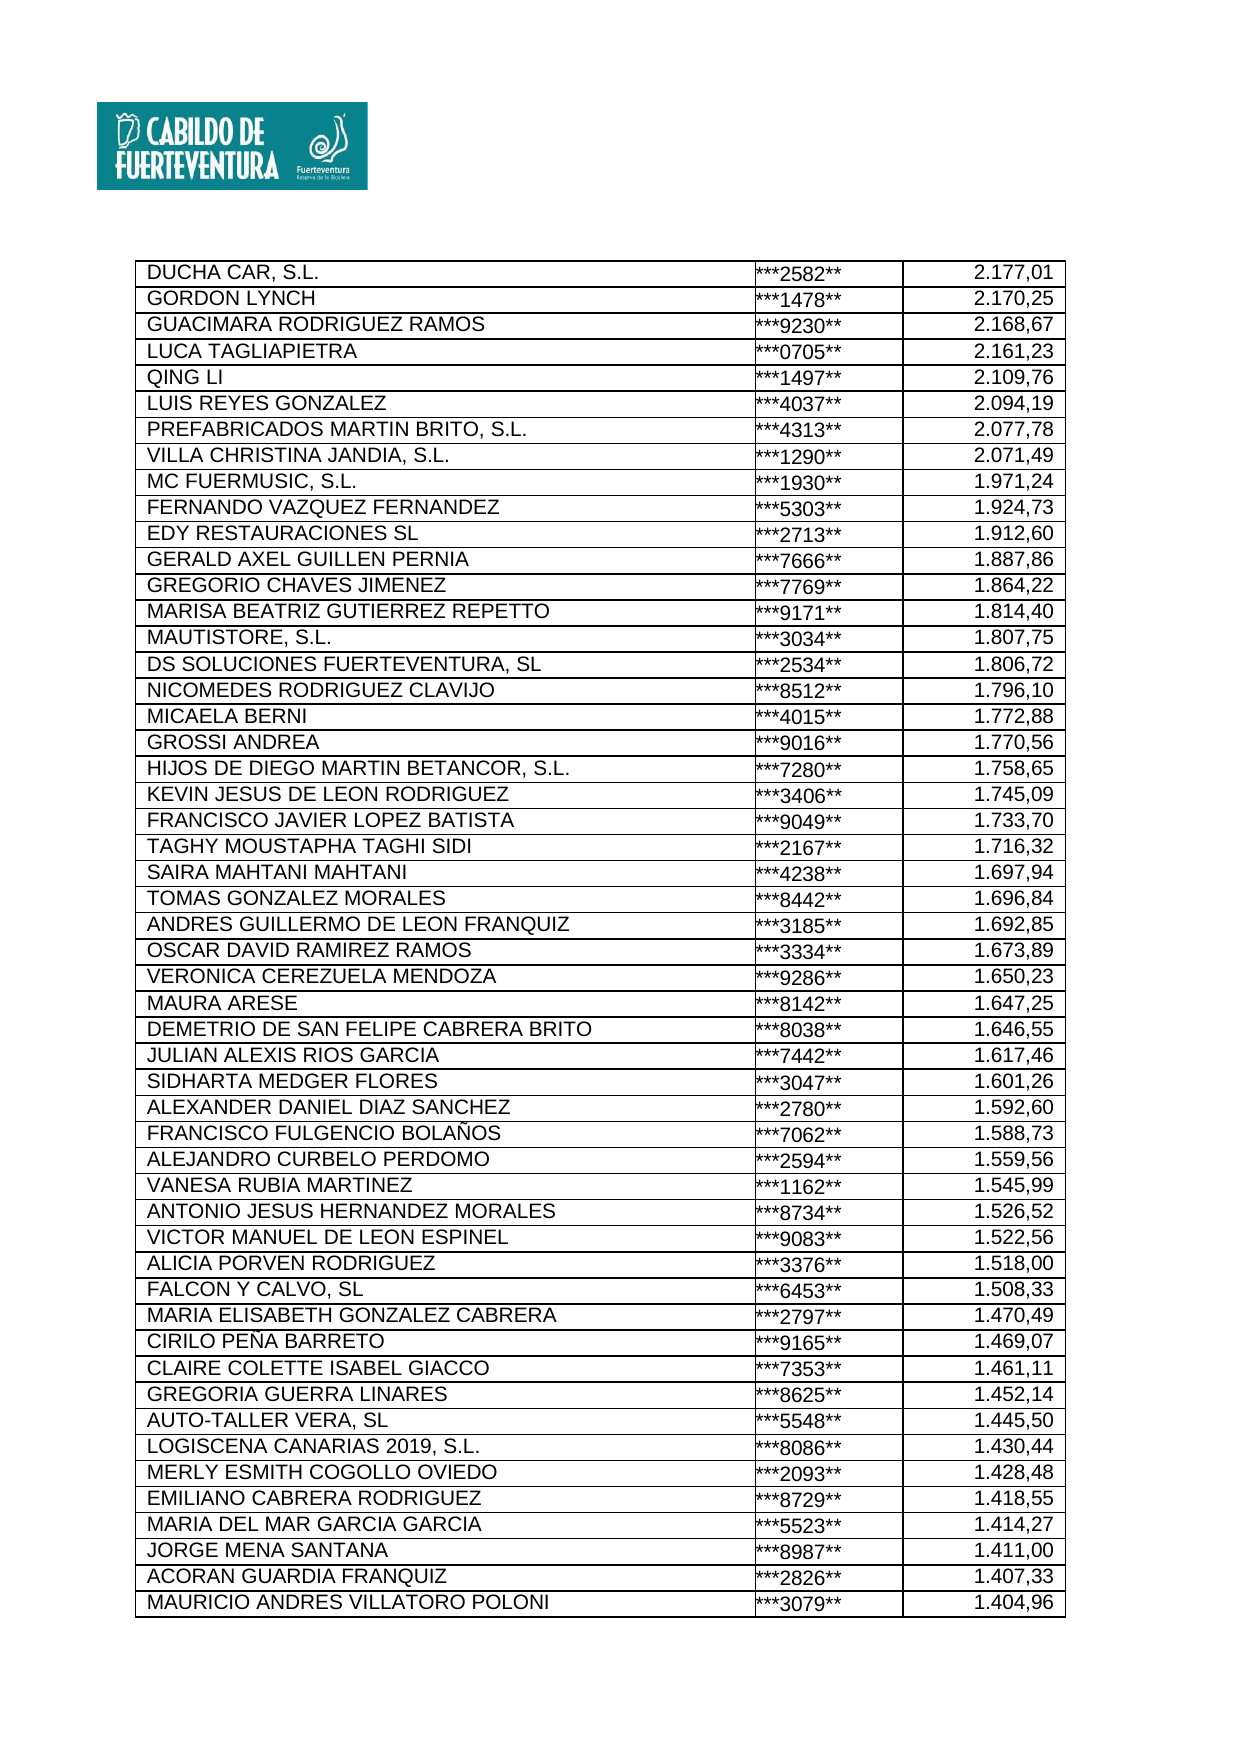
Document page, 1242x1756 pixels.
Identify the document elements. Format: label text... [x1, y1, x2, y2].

table_cell DS SOLUCIONES FUERTEVENTURA, SL [136, 653, 755, 677]
table_cell 1.745,09 [904, 783, 1065, 808]
table_header ***2582** [756, 262, 902, 286]
table_cell DEMETRIO DE SAN FELIPE CABRERA BRITO [136, 1018, 755, 1042]
table_cell FRANCISCO FULGENCIO BOLAÑOS [136, 1122, 755, 1147]
table_cell ***2780** [756, 1096, 902, 1121]
table_cell 1.404,96 [904, 1592, 1065, 1616]
table_cell 1.673,89 [904, 940, 1065, 964]
table_cell ALEJANDRO CURBELO PERDOMO [136, 1148, 755, 1173]
table_cell 2.161,23 [904, 340, 1065, 364]
table_cell ***3376** [756, 1253, 902, 1277]
table_cell 1.864,22 [904, 575, 1065, 599]
table_cell 1.445,50 [904, 1409, 1065, 1433]
table_cell ***9230** [756, 314, 902, 338]
table_header DUCHA CAR, S.L. [136, 262, 755, 286]
table_cell SAIRA MAHTANI MAHTANI [136, 861, 755, 886]
table_cell ***9165** [756, 1331, 902, 1355]
table_cell 1.971,24 [904, 470, 1065, 495]
table_cell VANESA RUBIA MARTINEZ [136, 1174, 755, 1199]
table_cell GERALD AXEL GUILLEN PERNIA [136, 548, 755, 573]
table_cell VICTOR MANUEL DE LEON ESPINEL [136, 1226, 755, 1251]
table_cell MICAELA BERNI [136, 705, 755, 729]
table_cell 1.508,33 [904, 1279, 1065, 1303]
table_cell ANTONIO JESUS HERNANDEZ MORALES [136, 1200, 755, 1225]
table_cell 1.470,49 [904, 1305, 1065, 1329]
table_cell VILLA CHRISTINA JANDIA, S.L. [136, 444, 755, 469]
table_cell 1.461,11 [904, 1357, 1065, 1381]
table_cell MERLY ESMITH COGOLLO OVIEDO [136, 1461, 755, 1486]
table_cell ***1162** [756, 1174, 902, 1199]
table_cell ***9171** [756, 601, 902, 625]
table_cell GORDON LYNCH [136, 288, 755, 312]
table_cell 2.170,25 [904, 288, 1065, 312]
table_cell 1.924,73 [904, 496, 1065, 521]
table_cell ***8442** [756, 887, 902, 912]
table_cell MC FUERMUSIC, S.L. [136, 470, 755, 495]
table_cell 2.071,49 [904, 444, 1065, 469]
table_cell CLAIRE COLETTE ISABEL GIACCO [136, 1357, 755, 1381]
table_cell 1.697,94 [904, 861, 1065, 886]
table_cell MARISA BEATRIZ GUTIERREZ REPETTO [136, 601, 755, 625]
table_cell 1.770,56 [904, 731, 1065, 755]
table_cell 2.094,19 [904, 392, 1065, 416]
table_cell ***4238** [756, 861, 902, 886]
table_cell ***4015** [756, 705, 902, 729]
table_cell CIRILO PEÑA BARRETO [136, 1331, 755, 1355]
table_cell ***8512** [756, 679, 902, 703]
table_cell 1.588,73 [904, 1122, 1065, 1147]
table_cell ***5548** [756, 1409, 902, 1433]
table_cell ***9016** [756, 731, 902, 755]
table_cell QING LI [136, 366, 755, 390]
table_cell ***8729** [756, 1487, 902, 1512]
table_cell ***0705** [756, 340, 902, 364]
table_cell 1.646,55 [904, 1018, 1065, 1042]
table_cell ***1478** [756, 288, 902, 312]
table_cell 1.807,75 [904, 627, 1065, 651]
table_cell ***2594** [756, 1148, 902, 1173]
table_cell ***3047** [756, 1070, 902, 1094]
table_cell AUTO-TALLER VERA, SL [136, 1409, 755, 1433]
table_cell 1.526,52 [904, 1200, 1065, 1225]
table_cell HIJOS DE DIEGO MARTIN BETANCOR, S.L. [136, 757, 755, 782]
table_cell 1.650,23 [904, 966, 1065, 990]
table_cell 2.077,78 [904, 418, 1065, 442]
table_cell JORGE MENA SANTANA [136, 1539, 755, 1564]
table_cell MAURICIO ANDRES VILLATORO POLONI [136, 1592, 755, 1616]
table_cell ALICIA PORVEN RODRIGUEZ [136, 1253, 755, 1277]
table_cell 1.758,65 [904, 757, 1065, 782]
table_cell FALCON Y CALVO, SL [136, 1279, 755, 1303]
table_cell 2.109,76 [904, 366, 1065, 390]
table_cell ***8625** [756, 1383, 902, 1407]
table_cell FRANCISCO JAVIER LOPEZ BATISTA [136, 809, 755, 834]
table_cell ***3185** [756, 913, 902, 938]
table_cell ***4313** [756, 418, 902, 442]
table_cell 1.522,56 [904, 1226, 1065, 1251]
table_cell LUIS REYES GONZALEZ [136, 392, 755, 416]
table_cell 1.428,48 [904, 1461, 1065, 1486]
table_cell ***2167** [756, 835, 902, 860]
table_cell ***5303** [756, 496, 902, 521]
table_cell GREGORIA GUERRA LINARES [136, 1383, 755, 1407]
table_cell 1.716,32 [904, 835, 1065, 860]
table_cell SIDHARTA MEDGER FLORES [136, 1070, 755, 1094]
table_cell 1.887,86 [904, 548, 1065, 573]
table_cell TOMAS GONZALEZ MORALES [136, 887, 755, 912]
table_cell 1.411,00 [904, 1539, 1065, 1564]
table_cell 1.592,60 [904, 1096, 1065, 1121]
table_cell ***3079** [756, 1592, 902, 1616]
table_cell ***8142** [756, 992, 902, 1016]
table_cell ***7353** [756, 1357, 902, 1381]
table_cell FERNANDO VAZQUEZ FERNANDEZ [136, 496, 755, 521]
table_cell EDY RESTAURACIONES SL [136, 522, 755, 547]
table_cell ***7666** [756, 548, 902, 573]
table_cell 1.647,25 [904, 992, 1065, 1016]
table_cell OSCAR DAVID RAMIREZ RAMOS [136, 940, 755, 964]
table_cell GROSSI ANDREA [136, 731, 755, 755]
table_cell 1.452,14 [904, 1383, 1065, 1407]
table_cell ***7062** [756, 1122, 902, 1147]
table_cell ***7280** [756, 757, 902, 782]
table_cell ***1930** [756, 470, 902, 495]
table_cell ***9083** [756, 1226, 902, 1251]
table_cell ***8038** [756, 1018, 902, 1042]
table_cell ***2534** [756, 653, 902, 677]
table_cell PREFABRICADOS MARTIN BRITO, S.L. [136, 418, 755, 442]
table_cell ***2093** [756, 1461, 902, 1486]
table_cell 1.806,72 [904, 653, 1065, 677]
table_cell EMILIANO CABRERA RODRIGUEZ [136, 1487, 755, 1512]
table_cell ***8734** [756, 1200, 902, 1225]
table_cell 1.518,00 [904, 1253, 1065, 1277]
table_cell 1.545,99 [904, 1174, 1065, 1199]
table_cell ***1290** [756, 444, 902, 469]
table_cell ***9286** [756, 966, 902, 990]
table_cell ***7769** [756, 575, 902, 599]
table_cell 1.772,88 [904, 705, 1065, 729]
table_cell ACORAN GUARDIA FRANQUIZ [136, 1566, 755, 1590]
table_cell ***3334** [756, 940, 902, 964]
table_cell ***4037** [756, 392, 902, 416]
table_cell LOGISCENA CANARIAS 2019, S.L. [136, 1435, 755, 1459]
table_cell 1.733,70 [904, 809, 1065, 834]
table_cell MAURA ARESE [136, 992, 755, 1016]
table_cell 2.168,67 [904, 314, 1065, 338]
table_cell ***1497** [756, 366, 902, 390]
table_cell GUACIMARA RODRIGUEZ RAMOS [136, 314, 755, 338]
table_cell KEVIN JESUS DE LEON RODRIGUEZ [136, 783, 755, 808]
table_cell ***3034** [756, 627, 902, 651]
table_cell 1.469,07 [904, 1331, 1065, 1355]
table_cell 1.696,84 [904, 887, 1065, 912]
table_cell ***2826** [756, 1566, 902, 1590]
table_cell LUCA TAGLIAPIETRA [136, 340, 755, 364]
table_cell ***3406** [756, 783, 902, 808]
table_cell ***7442** [756, 1044, 902, 1068]
table_cell NICOMEDES RODRIGUEZ CLAVIJO [136, 679, 755, 703]
table_cell ***2797** [756, 1305, 902, 1329]
table_cell GREGORIO CHAVES JIMENEZ [136, 575, 755, 599]
table_cell MARIA DEL MAR GARCIA GARCIA [136, 1513, 755, 1538]
table_cell ***6453** [756, 1279, 902, 1303]
table_cell 1.407,33 [904, 1566, 1065, 1590]
table_cell ***8086** [756, 1435, 902, 1459]
table_cell 1.559,56 [904, 1148, 1065, 1173]
table_cell MARIA ELISABETH GONZALEZ CABRERA [136, 1305, 755, 1329]
table_cell 1.692,85 [904, 913, 1065, 938]
table_cell ***2713** [756, 522, 902, 547]
table_header 2.177,01 [904, 262, 1065, 286]
table_cell ***8987** [756, 1539, 902, 1564]
table_cell TAGHY MOUSTAPHA TAGHI SIDI [136, 835, 755, 860]
table_cell 1.912,60 [904, 522, 1065, 547]
table_cell 1.418,55 [904, 1487, 1065, 1512]
table_cell ***5523** [756, 1513, 902, 1538]
table_cell ALEXANDER DANIEL DIAZ SANCHEZ [136, 1096, 755, 1121]
table_cell 1.601,26 [904, 1070, 1065, 1094]
table_cell ANDRES GUILLERMO DE LEON FRANQUIZ [136, 913, 755, 938]
table_cell ***9049** [756, 809, 902, 834]
table_cell 1.617,46 [904, 1044, 1065, 1068]
table_cell MAUTISTORE, S.L. [136, 627, 755, 651]
table_cell JULIAN ALEXIS RIOS GARCIA [136, 1044, 755, 1068]
table_cell 1.414,27 [904, 1513, 1065, 1538]
table_cell 1.430,44 [904, 1435, 1065, 1459]
table_cell 1.814,40 [904, 601, 1065, 625]
table_cell 1.796,10 [904, 679, 1065, 703]
table_cell VERONICA CEREZUELA MENDOZA [136, 966, 755, 990]
